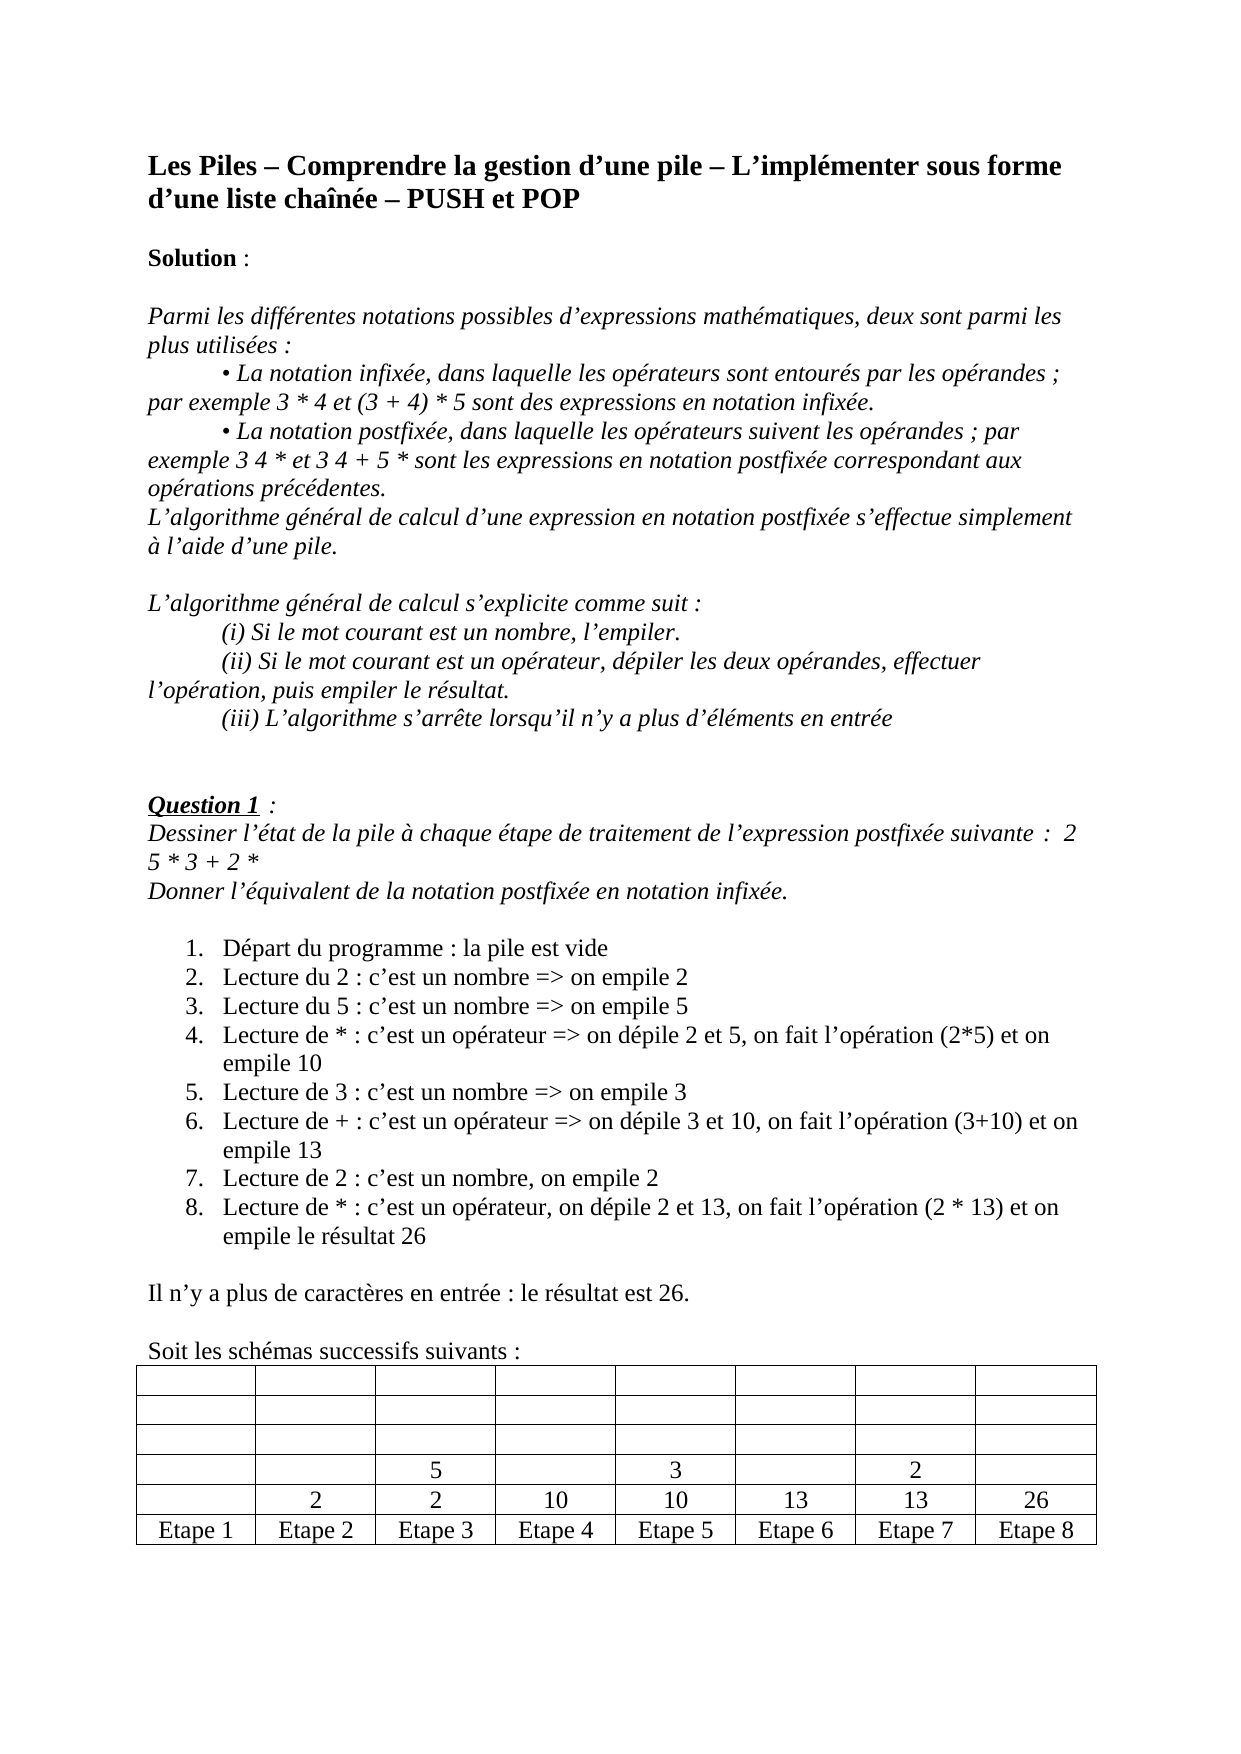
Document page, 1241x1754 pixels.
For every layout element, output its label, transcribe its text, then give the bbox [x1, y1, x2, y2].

table_cell [137, 1396, 255, 1424]
text L’algorithme général de calcul s’explicite comme suit : [148, 588, 1093, 617]
table_header [616, 1366, 735, 1394]
table_cell Etape 6 [736, 1515, 855, 1543]
table_cell [736, 1396, 855, 1424]
table_cell [137, 1425, 255, 1454]
table_cell [736, 1455, 855, 1484]
table_cell Etape 2 [256, 1515, 375, 1543]
list Lecture de * : c’est un opérateur => on dépile 2 et 5, on fait l’opération (2*5) et on empile 10 [185, 1020, 1093, 1077]
table_cell Etape 3 [376, 1515, 495, 1543]
table_cell 10 [616, 1485, 735, 1514]
table_cell [976, 1455, 1096, 1484]
table_cell [137, 1455, 255, 1484]
table_cell Etape 1 [137, 1515, 255, 1543]
text (ii) Si le mot courant est un opérateur, dépiler les deux opérandes, effectuer l’opération, puis empiler le résultat. [148, 646, 1093, 703]
text (iii) L’algorithme s’arrête lorsqu’il n’y a plus d’éléments en entrée [148, 703, 1093, 732]
text Il n’y a plus de caractères en entrée : le résultat est 26. [148, 1278, 1093, 1307]
text Soit les schémas successifs suivants : [148, 1336, 1093, 1365]
text (i) Si le mot courant est un nombre, l’empiler. [148, 617, 1093, 646]
table_header [496, 1366, 615, 1394]
table_cell [496, 1455, 615, 1484]
table_cell [856, 1396, 975, 1424]
table_cell [376, 1396, 495, 1424]
table_header [856, 1366, 975, 1394]
table_cell [736, 1425, 855, 1454]
text Parmi les différentes notations possibles d’expressions mathématiques, deux sont parmi les plus utilisées : [148, 301, 1093, 358]
table_cell Etape 4 [496, 1515, 615, 1543]
table_cell 3 [616, 1455, 735, 1484]
table_cell 2 [856, 1455, 975, 1484]
list Lecture de 2 : c’est un nombre, on empile 2 [185, 1163, 1093, 1192]
table_cell Etape 8 [976, 1515, 1096, 1543]
text Solution : [148, 243, 1093, 272]
table_header [976, 1366, 1096, 1394]
table_header [736, 1366, 855, 1394]
text • La notation postfixée, dans laquelle les opérateurs suivent les opérandes ; par exemple 3 4 * et 3 4 + 5 * sont les expressions en notation postfixée correspondant aux opérations précédentes. [148, 416, 1093, 502]
text à l’aide d’une pile. [148, 531, 1093, 560]
table_cell 10 [496, 1485, 615, 1514]
list Lecture du 2 : c’est un nombre => on empile 2 [185, 962, 1093, 991]
table_cell [976, 1396, 1096, 1424]
table_cell [256, 1455, 375, 1484]
table_cell [856, 1425, 975, 1454]
list Lecture du 5 : c’est un nombre => on empile 5 [185, 991, 1093, 1020]
text Les Piles – Comprendre la gestion d’une pile – L’implémenter sous forme d’une liste chaînée – PUSH et POP [148, 148, 1093, 215]
table_cell Etape 7 [856, 1515, 975, 1543]
table_cell [616, 1425, 735, 1454]
list Lecture de 3 : c’est un nombre => on empile 3 [185, 1077, 1093, 1106]
text • La notation infixée, dans laquelle les opérateurs sont entourés par les opérandes ; par exemple 3 * 4 et (3 + 4) * 5 sont des expressions en notation infixée. [148, 358, 1093, 416]
list Départ du programme : la pile est vide [185, 933, 1093, 962]
table_cell [137, 1485, 255, 1514]
table_cell [256, 1425, 375, 1454]
list Lecture de + : c’est un opérateur => on dépile 3 et 10, on fait l’opération (3+10) et on empile 13 [185, 1106, 1093, 1163]
table_cell [496, 1396, 615, 1424]
table_header [137, 1366, 255, 1394]
table_cell Etape 5 [616, 1515, 735, 1543]
table_cell [376, 1425, 495, 1454]
text Question 1 : [148, 790, 1093, 818]
table_cell 2 [256, 1485, 375, 1514]
table_cell 2 [376, 1485, 495, 1514]
table_cell 26 [976, 1485, 1096, 1514]
table_cell [496, 1425, 615, 1454]
list Lecture de * : c’est un opérateur, on dépile 2 et 13, on fait l’opération (2 * 13) et on empile le résultat 26 [185, 1192, 1093, 1250]
table_cell 13 [856, 1485, 975, 1514]
table_header [376, 1366, 495, 1394]
text Dessiner l’état de la pile à chaque étape de traitement de l’expression postfixée suivante : 2 5 * 3 + 2 * [148, 818, 1093, 876]
table_cell 5 [376, 1455, 495, 1484]
text L’algorithme général de calcul d’une expression en notation postfixée s’effectue simplement [148, 502, 1093, 531]
table_cell [256, 1396, 375, 1424]
table_cell 13 [736, 1485, 855, 1514]
table_header [256, 1366, 375, 1394]
table_cell [976, 1425, 1096, 1454]
table_cell [616, 1396, 735, 1424]
text Donner l’équivalent de la notation postfixée en notation infixée. [148, 876, 1093, 905]
